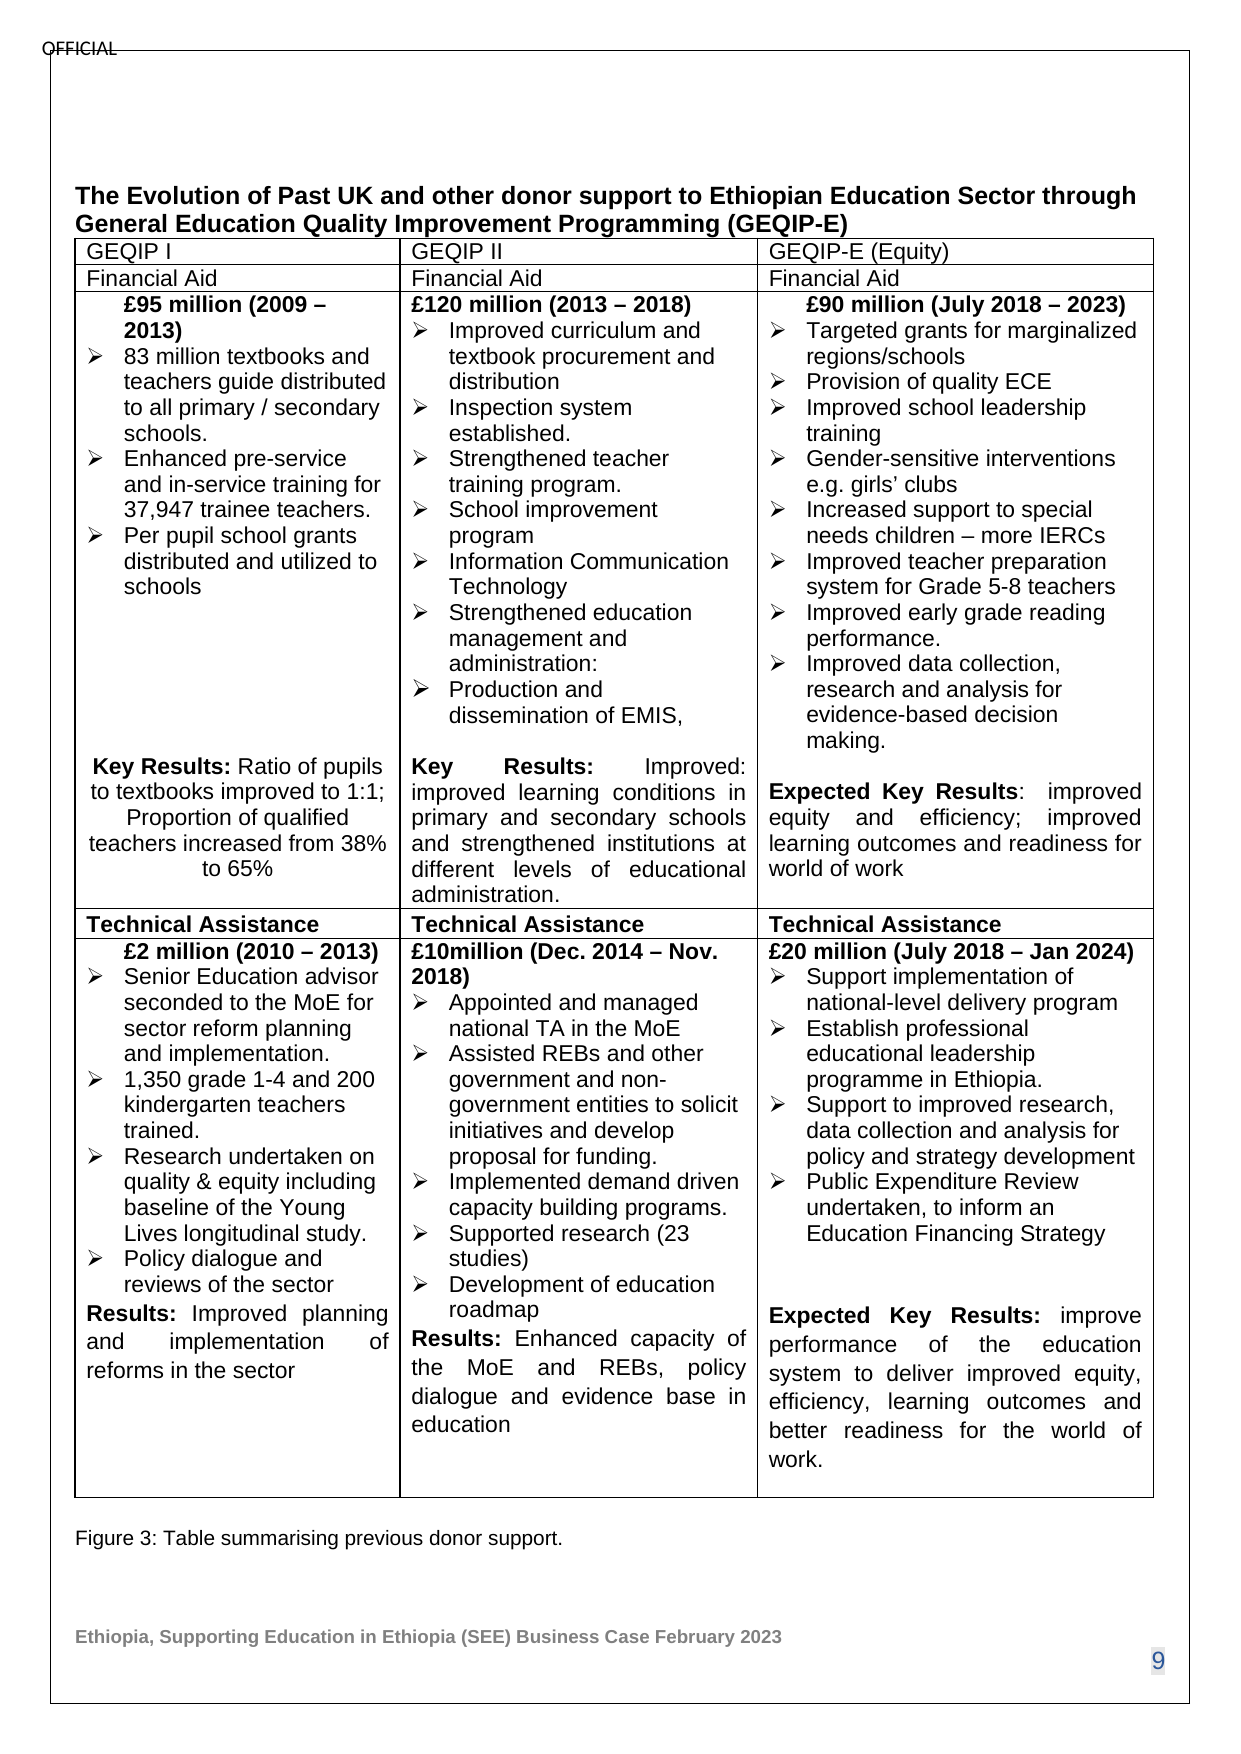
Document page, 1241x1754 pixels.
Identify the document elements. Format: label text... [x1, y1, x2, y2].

table_cell Technical Assistance [401, 909, 757, 937]
table_header GEQIP-E (Equity) [758, 239, 1153, 264]
table_cell Financial Aid [758, 265, 1153, 291]
table_header GEQIP II [401, 239, 757, 264]
table_cell Technical Assistance [758, 909, 1153, 937]
text The Evolution of Past UK and other donor support to Ethiopian Education Sector through General Education Quality Improvement Programming (GEQIP-E) [75, 182, 1165, 238]
text Figure 3: Table summarising previous donor support. [75, 1526, 1165, 1549]
table_cell £2 million (2010 – 2013) Senior Education advisor seconded to the MoE for sector reform planning and implementation. 1,350 grade 1-4 and 200 kindergarten teachers trained. Research undertaken on quality & equity including baseline of the Young Lives longitudinal study. Policy dialogue and reviews of the sector Results: Improved planning and implementation of reforms in the sector [76, 939, 399, 1497]
table_cell £10million (Dec. 2014 – Nov. 2018) Appointed and managed national TA in the MoE Assisted REBs and other government and non-government entities to solicit initiatives and develop proposal for funding. Implemented demand driven capacity building programs. Supported research (23 studies) Development of education roadmap Results: Enhanced capacity of the MoE and REBs, policy dialogue and evidence base in education [401, 939, 757, 1497]
table_cell Technical Assistance [76, 909, 399, 937]
table_cell Financial Aid [76, 265, 399, 291]
table_cell £90 million (July 2018 – 2023) Targeted grants for marginalized regions/schools Provision of quality ECE Improved school leadership training Gender-sensitive interventions e.g. girls’ clubs Increased support to special needs children – more IERCs Improved teacher preparation system for Grade 5-8 teachers Improved early grade reading performance. Improved data collection, research and analysis for evidence-based decision making. Expected Key Results: improved equity and efficiency; improved learning outcomes and readiness for world of work [758, 292, 1153, 908]
table_cell £20 million (July 2018 – Jan 2024) Support implementation of national-level delivery program Establish professional educational leadership programme in Ethiopia. Support to improved research, data collection and analysis for policy and strategy development Public Expenditure Review undertaken, to inform an Education Financing Strategy Expected Key Results: improve performance of the education system to deliver improved equity, efficiency, learning outcomes and better readiness for the world of work. [758, 939, 1153, 1497]
table_cell Financial Aid [401, 265, 757, 291]
table_cell £120 million (2013 – 2018) Improved curriculum and textbook procurement and distribution Inspection system established. Strengthened teacher training program. School improvement program Information Communication Technology Strengthened education management and administration: Production and dissemination of EMIS, Key Results: Improved: improved learning conditions in primary and secondary schools and strengthened institutions at different levels of educational administration. [401, 292, 757, 908]
table_cell £95 million (2009 – 2013) 83 million textbooks and teachers guide distributed to all primary / secondary schools. Enhanced pre-service and in-service training for 37,947 trainee teachers. Per pupil school grants distributed and utilized to schools Key Results: Ratio of pupils to textbooks improved to 1:1; Proportion of qualified teachers increased from 38% to 65% [76, 292, 399, 908]
table_header GEQIP I [76, 239, 399, 264]
